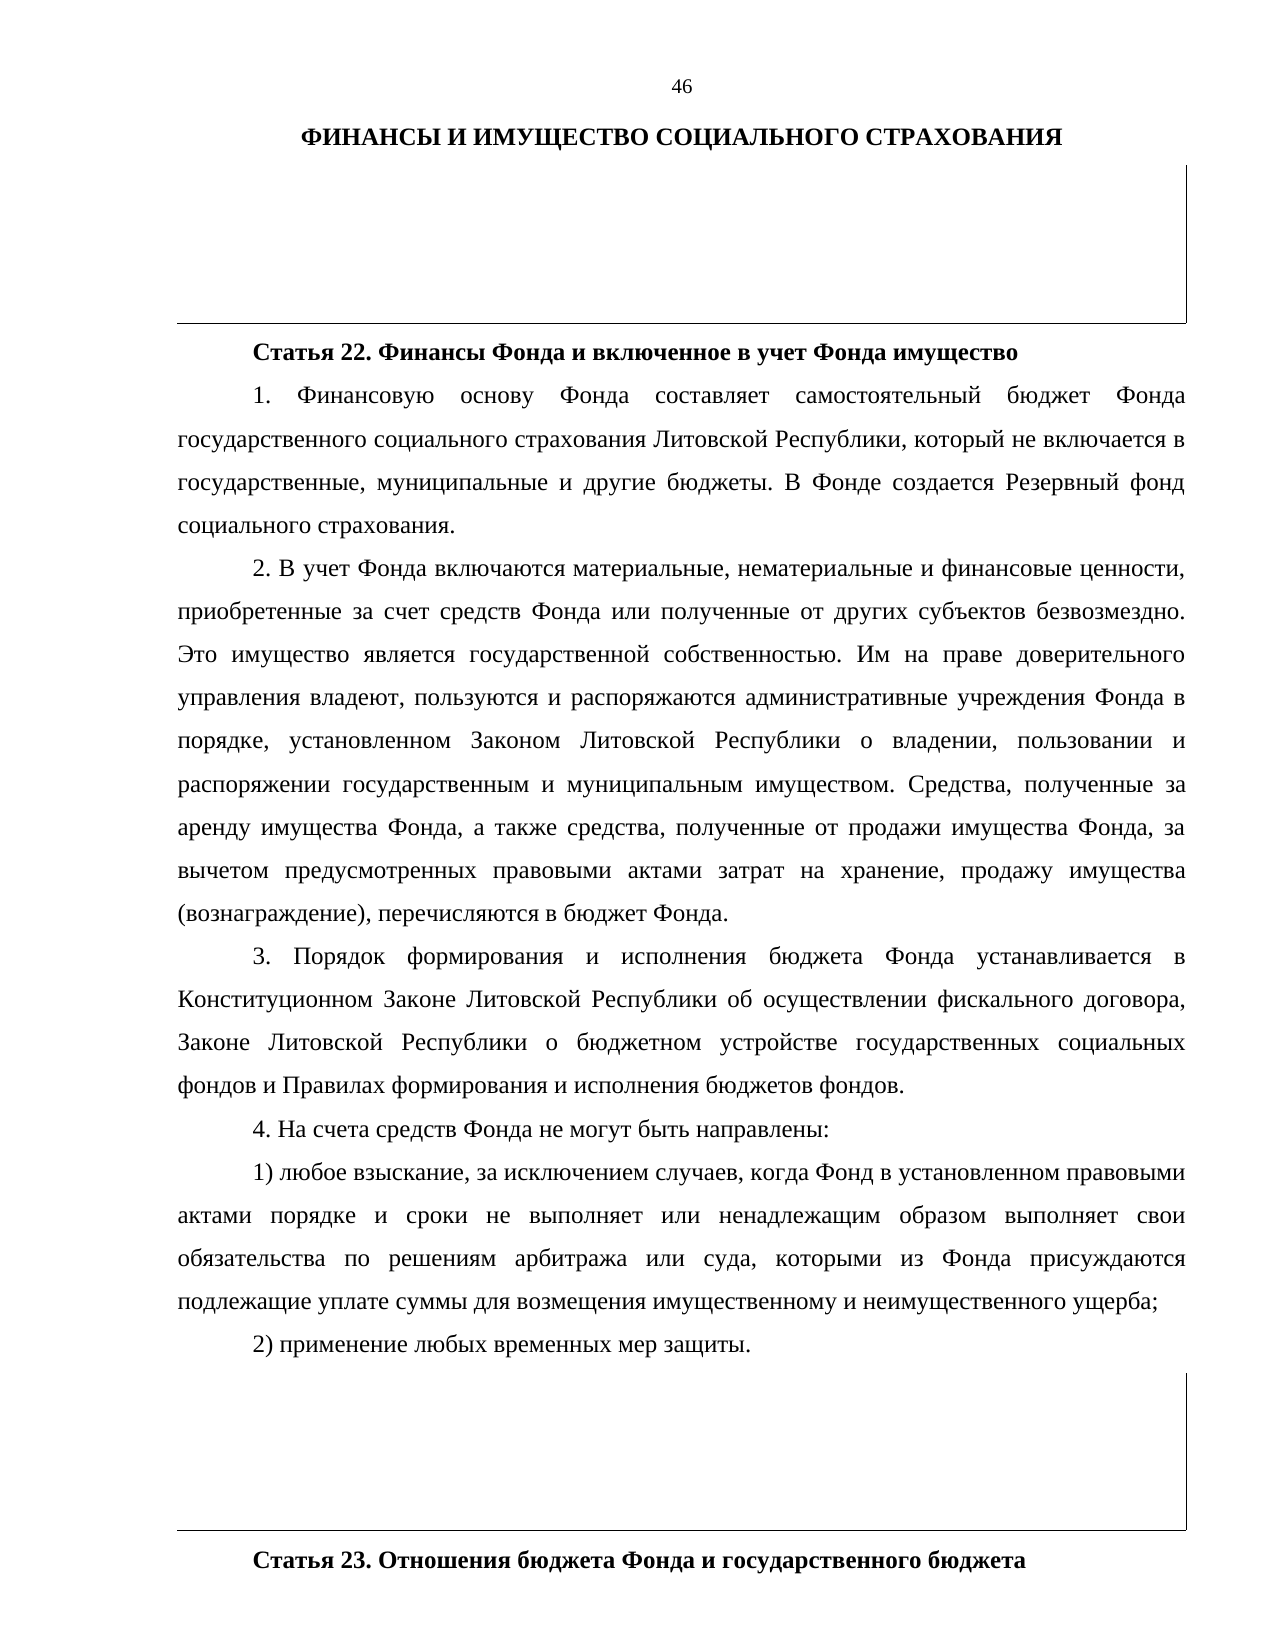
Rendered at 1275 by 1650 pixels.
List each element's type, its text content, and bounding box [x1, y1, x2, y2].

text 2. В учет Фонда включаются материальные, нематериальные и финансовые ценности, приобретенные за счет средств Фонда или полученные от других субъектов безвозмездно. Это имущество является государственной собственностью. Им на праве доверительного управления владеют, пользуются и распоряжаются административные учреждения Фонда в порядке, установленном Законом Литовской Республики о владении, пользовании и распоряжении государственным и муниципальным имуществом. Средства, полученные за аренду имущества Фонда, а также средства, полученные от продажи имущества Фонда, за вычетом предусмотренных правовыми актами затрат на хранение, продажу имущества (вознаграждение), перечисляются в бюджет Фонда. [177, 553, 1186, 927]
text ФИНАНСЫ И ИМУЩЕСТВО СОЦИАЛЬНОГО СТРАХОВАНИЯ [177, 122, 1186, 151]
text 1) любое взыскание, за исключением случаев, когда Фонд в установленном правовыми актами порядке и сроки не выполняет или ненадлежащим образом выполняет свои обязательства по решениям арбитража или суда, которыми из Фонда присуждаются подлежащие уплате суммы для возмещения имущественному и неимущественного ущерба; [177, 1157, 1186, 1315]
text 4. На счета средств Фонда не могут быть направлены: [177, 1114, 1186, 1142]
text Статья 23. Отношения бюджета Фонда и государственного бюджета [177, 1545, 1186, 1573]
text 3. Порядок формирования и исполнения бюджета Фонда устанавливается в Конституционном Законе Литовской Республики об осуществлении фискального договора, Законе Литовской Республики о бюджетном устройстве государственных социальных фондов и Правилах формирования и исполнения бюджетов фондов. [177, 941, 1186, 1099]
text Статья 22. Финансы Фонда и включенное в учет Фонда имущество [177, 337, 1186, 366]
text 1. Финансовую основу Фонда составляет самостоятельный бюджет Фонда государственного социального страхования Литовской Республики, который не включается в государственные, муниципальные и другие бюджеты. В Фонде создается Резервный фонд социального страхования. [177, 381, 1186, 539]
text 2) применение любых временных мер защиты. [177, 1329, 1186, 1358]
